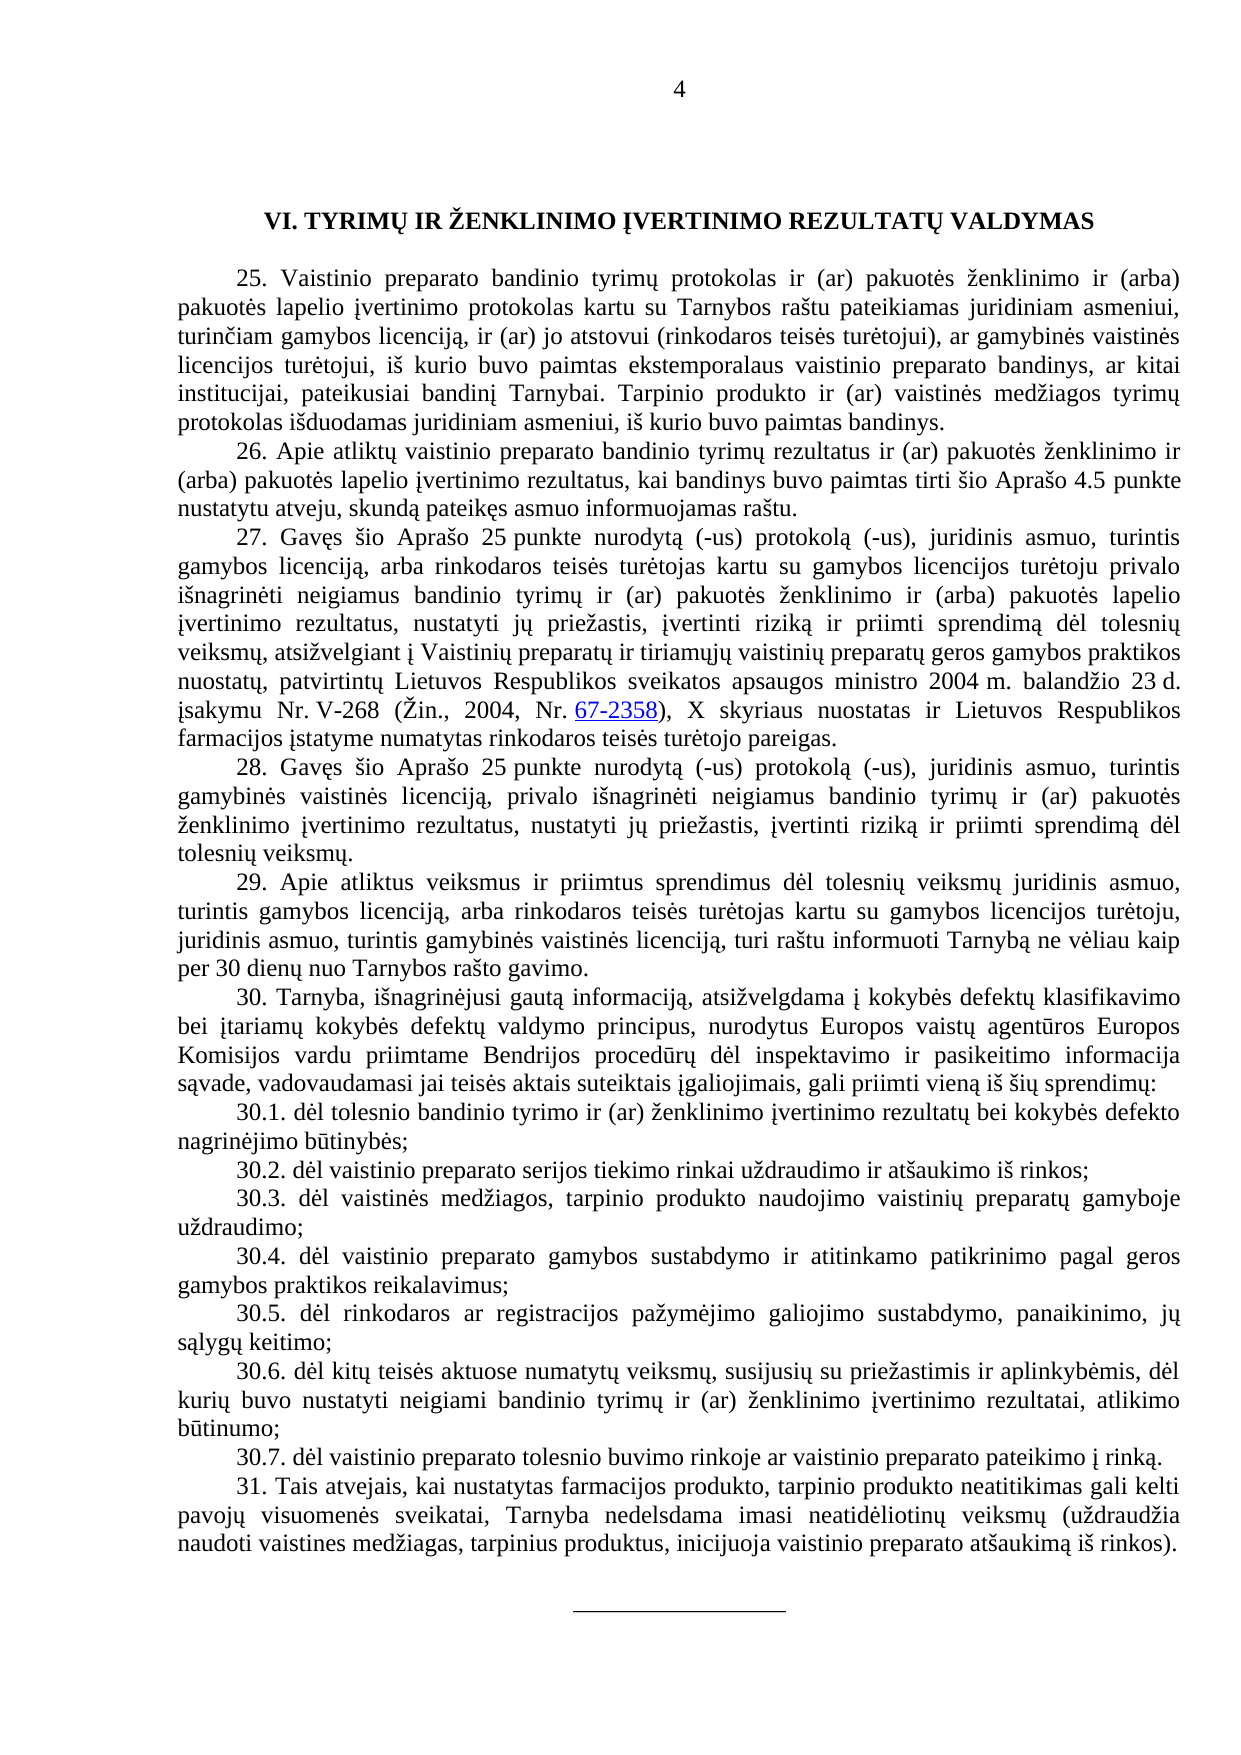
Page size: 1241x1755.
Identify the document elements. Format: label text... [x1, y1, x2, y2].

text 30.2. dėl vaistinio preparato serijos tiekimo rinkai uždraudimo ir atšaukimo iš rinkos; [177, 1155, 1181, 1183]
text 30.1. dėl tolesnio bandinio tyrimo ir (ar) ženklinimo įvertinimo rezultatų bei kokybės defekto nagrinėjimo būtinybės; [177, 1097, 1181, 1155]
text 31. Tais atvejais, kai nustatytas farmacijos produkto, tarpinio produkto neatitikimas gali kelti pavojų visuomenės sveikatai, Tarnyba nedelsdama imasi neatidėliotinų veiksmų (uždraudžia naudoti vaistines medžiagas, tarpinius produktus, inicijuoja vaistinio preparato atšaukimą iš rinkos). [177, 1471, 1181, 1557]
text 28. Gavęs šio Aprašo 25 punkte nurodytą (-us) protokolą (-us), juridinis asmuo, turintis gamybinės vaistinės licenciją, privalo išnagrinėti neigiamus bandinio tyrimų ir (ar) pakuotės ženklinimo įvertinimo rezultatus, nustatyti jų priežastis, įvertinti riziką ir priimti sprendimą dėl tolesnių veiksmų. [177, 752, 1181, 867]
text VI. TYRIMŲ IR ŽENKLINIMO ĮVERTINIMO REZULTATŲ VALDYMAS [177, 206, 1181, 235]
text 27. Gavęs šio Aprašo 25 punkte nurodytą (-us) protokolą (-us), juridinis asmuo, turintis gamybos licenciją, arba rinkodaros teisės turėtojas kartu su gamybos licencijos turėtoju privalo išnagrinėti neigiamus bandinio tyrimų ir (ar) pakuotės ženklinimo ir (arba) pakuotės lapelio įvertinimo rezultatus, nustatyti jų priežastis, įvertinti riziką ir priimti sprendimą dėl tolesnių veiksmų, atsižvelgiant į Vaistinių preparatų ir tiriamųjų vaistinių preparatų geros gamybos praktikos nuostatų, patvirtintų Lietuvos Respublikos sveikatos apsaugos ministro 2004 m. balandžio 23 d. įsakymu Nr. V-268 (Žin., 2004, Nr. 67-2358), X skyriaus nuostatas ir Lietuvos Respublikos farmacijos įstatyme numatytas rinkodaros teisės turėtojo pareigas. [177, 522, 1181, 752]
text 30.7. dėl vaistinio preparato tolesnio buvimo rinkoje ar vaistinio preparato pateikimo į rinką. [177, 1442, 1181, 1471]
text 30.4. dėl vaistinio preparato gamybos sustabdymo ir atitinkamo patikrinimo pagal geros gamybos praktikos reikalavimus; [177, 1241, 1181, 1298]
text 30.5. dėl rinkodaros ar registracijos pažymėjimo galiojimo sustabdymo, panaikinimo, jų sąlygų keitimo; [177, 1298, 1181, 1356]
text 26. Apie atliktų vaistinio preparato bandinio tyrimų rezultatus ir (ar) pakuotės ženklinimo ir (arba) pakuotės lapelio įvertinimo rezultatus, kai bandinys buvo paimtas tirti šio Aprašo 4.5 punkte nustatytu atveju, skundą pateikęs asmuo informuojamas raštu. [177, 436, 1181, 522]
text 25. Vaistinio preparato bandinio tyrimų protokolas ir (ar) pakuotės ženklinimo ir (arba) pakuotės lapelio įvertinimo protokolas kartu su Tarnybos raštu pateikiamas juridiniam asmeniui, turinčiam gamybos licenciją, ir (ar) jo atstovui (rinkodaros teisės turėtojui), ar gamybinės vaistinės licencijos turėtojui, iš kurio buvo paimtas ekstemporalaus vaistinio preparato bandinys, ar kitai institucijai, pateikusiai bandinį Tarnybai. Tarpinio produkto ir (ar) vaistinės medžiagos tyrimų protokolas išduodamas juridiniam asmeniui, iš kurio buvo paimtas bandinys. [177, 263, 1181, 436]
text _________________ [177, 1586, 1181, 1615]
text 30. Tarnyba, išnagrinėjusi gautą informaciją, atsižvelgdama į kokybės defektų klasifikavimo bei įtariamų kokybės defektų valdymo principus, nurodytus Europos vaistų agentūros Europos Komisijos vardu priimtame Bendrijos procedūrų dėl inspektavimo ir pasikeitimo informacija sąvade, vadovaudamasi jai teisės aktais suteiktais įgaliojimais, gali priimti vieną iš šių sprendimų: [177, 982, 1181, 1097]
text 30.6. dėl kitų teisės aktuose numatytų veiksmų, susijusių su priežastimis ir aplinkybėmis, dėl kurių buvo nustatyti neigiami bandinio tyrimų ir (ar) ženklinimo įvertinimo rezultatai, atlikimo būtinumo; [177, 1356, 1181, 1442]
text 29. Apie atliktus veiksmus ir priimtus sprendimus dėl tolesnių veiksmų juridinis asmuo, turintis gamybos licenciją, arba rinkodaros teisės turėtojas kartu su gamybos licencijos turėtoju, juridinis asmuo, turintis gamybinės vaistinės licenciją, turi raštu informuoti Tarnybą ne vėliau kaip per 30 dienų nuo Tarnybos rašto gavimo. [177, 867, 1181, 982]
text 30.3. dėl vaistinės medžiagos, tarpinio produkto naudojimo vaistinių preparatų gamyboje uždraudimo; [177, 1183, 1181, 1241]
